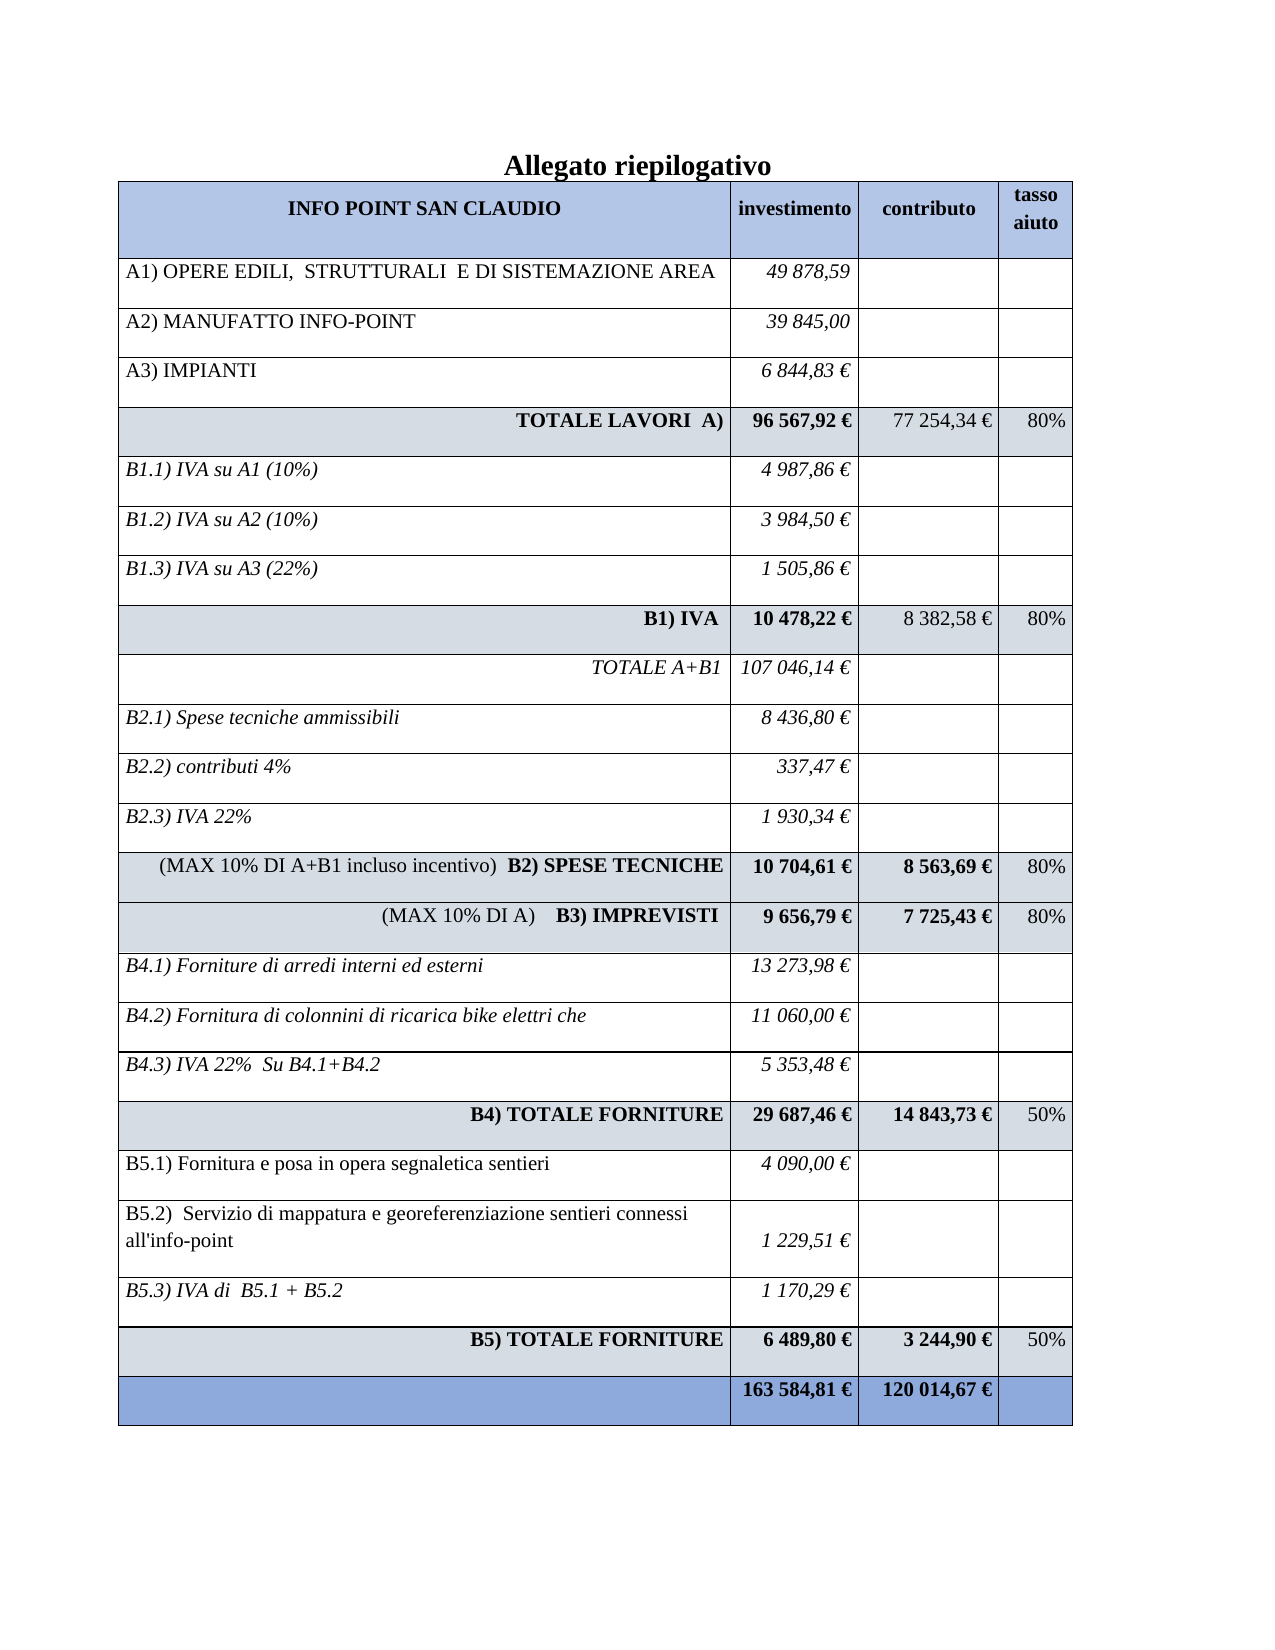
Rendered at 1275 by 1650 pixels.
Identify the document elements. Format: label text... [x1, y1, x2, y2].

table_cell TOTALE LAVORI A) [119, 408, 730, 456]
table_cell [859, 1003, 998, 1051]
table_cell [859, 1278, 998, 1326]
table_cell 10 704,61 € [731, 853, 858, 902]
table_cell 337,47 € [731, 754, 858, 802]
table_cell 29 687,46 € [731, 1102, 858, 1150]
table_cell [859, 655, 998, 703]
table_cell [859, 954, 998, 1002]
table_cell A3) IMPIANTI [119, 358, 730, 407]
table_cell 49 878,59 [731, 259, 858, 308]
table_cell B4.3) IVA 22% Su B4.1+B4.2 [119, 1053, 730, 1101]
table_cell 4 090,00 € [731, 1151, 858, 1200]
table_cell [119, 1377, 730, 1425]
table_cell 1 170,29 € [731, 1278, 858, 1326]
table_cell [999, 1278, 1072, 1326]
table_cell 77 254,34 € [859, 408, 998, 456]
table_cell [999, 1053, 1072, 1101]
table_cell [859, 1053, 998, 1101]
table_cell 107 046,14 € [731, 655, 858, 703]
table_cell B5.1) Fornitura e posa in opera segnaletica sentieri [119, 1151, 730, 1200]
table_cell [859, 705, 998, 753]
table_cell 163 584,81 € [731, 1377, 858, 1425]
table_cell 50% [999, 1328, 1072, 1376]
table_cell [999, 655, 1072, 703]
table_cell 4 987,86 € [731, 457, 858, 506]
table_cell [859, 556, 998, 604]
table_cell [999, 804, 1072, 852]
table_cell B4.2) Fornitura di colonnini di ricarica bike elettri che [119, 1003, 730, 1051]
table_cell 10 478,22 € [731, 606, 858, 654]
table_cell (MAX 10% DI A) B3) IMPREVISTI [119, 903, 730, 952]
table_cell [999, 457, 1072, 506]
table_cell B4.1) Forniture di arredi interni ed esterni [119, 954, 730, 1002]
table_cell [999, 1003, 1072, 1051]
table_cell 80% [999, 408, 1072, 456]
table_cell 3 984,50 € [731, 507, 858, 555]
table_cell [999, 556, 1072, 604]
table_cell [859, 358, 998, 407]
table_cell B4) TOTALE FORNITURE [119, 1102, 730, 1150]
table_cell 13 273,98 € [731, 954, 858, 1002]
table_cell 50% [999, 1102, 1072, 1150]
table_cell [999, 705, 1072, 753]
table_cell B1.2) IVA su A2 (10%) [119, 507, 730, 555]
table_cell 39 845,00 [731, 309, 858, 357]
table_cell B1.1) IVA su A1 (10%) [119, 457, 730, 506]
table_cell B1) IVA [119, 606, 730, 654]
table_header INFO POINT SAN CLAUDIO [119, 182, 730, 258]
table_cell [859, 754, 998, 802]
table_cell [859, 1201, 998, 1277]
table_cell 1 229,51 € [731, 1201, 858, 1277]
table_cell 1 930,34 € [731, 804, 858, 852]
table_cell B5.3) IVA di B5.1 + B5.2 [119, 1278, 730, 1326]
table_cell [999, 1201, 1072, 1277]
table_cell 8 563,69 € [859, 853, 998, 902]
table_cell A2) MANUFATTO INFO-POINT [119, 309, 730, 357]
table_cell [999, 507, 1072, 555]
table_cell [859, 1151, 998, 1200]
text Allegato riepilogativo [118, 148, 1157, 181]
table_cell 80% [999, 853, 1072, 902]
table_cell 96 567,92 € [731, 408, 858, 456]
table_header tasso aiuto [999, 182, 1072, 258]
table_cell 80% [999, 606, 1072, 654]
table_cell 1 505,86 € [731, 556, 858, 604]
table_cell 5 353,48 € [731, 1053, 858, 1101]
table_cell 9 656,79 € [731, 903, 858, 952]
table_cell [859, 804, 998, 852]
table_cell 8 436,80 € [731, 705, 858, 753]
table_cell [999, 1377, 1072, 1425]
table_cell B2.3) IVA 22% [119, 804, 730, 852]
table_cell B2.1) Spese tecniche ammissibili [119, 705, 730, 753]
table_cell [999, 309, 1072, 357]
table_header investimento [731, 182, 858, 258]
table_cell B2.2) contributi 4% [119, 754, 730, 802]
table_cell 120 014,67 € [859, 1377, 998, 1425]
table_cell B5.2) Servizio di mappatura e georeferenziazione sentieri connessi all'info-point [119, 1201, 730, 1277]
table_cell 14 843,73 € [859, 1102, 998, 1150]
table_cell 3 244,90 € [859, 1328, 998, 1376]
table_cell TOTALE A+B1 [119, 655, 730, 703]
table_cell [999, 954, 1072, 1002]
table_cell 6 489,80 € [731, 1328, 858, 1376]
table_cell [859, 309, 998, 357]
table_cell [999, 754, 1072, 802]
table_cell 7 725,43 € [859, 903, 998, 952]
table_cell B5) TOTALE FORNITURE [119, 1328, 730, 1376]
table_cell [999, 259, 1072, 308]
table_cell B1.3) IVA su A3 (22%) [119, 556, 730, 604]
table_cell (MAX 10% DI A+B1 incluso incentivo) B2) SPESE TECNICHE [119, 853, 730, 902]
table_cell 8 382,58 € [859, 606, 998, 654]
table_cell [999, 358, 1072, 407]
table_cell [999, 1151, 1072, 1200]
table_cell [859, 259, 998, 308]
table_cell 11 060,00 € [731, 1003, 858, 1051]
table_header contributo [859, 182, 998, 258]
table_cell 6 844,83 € [731, 358, 858, 407]
table_cell 80% [999, 903, 1072, 952]
table_cell [859, 457, 998, 506]
table_cell A1) OPERE EDILI, STRUTTURALI E DI SISTEMAZIONE AREA [119, 259, 730, 308]
table_cell [859, 507, 998, 555]
